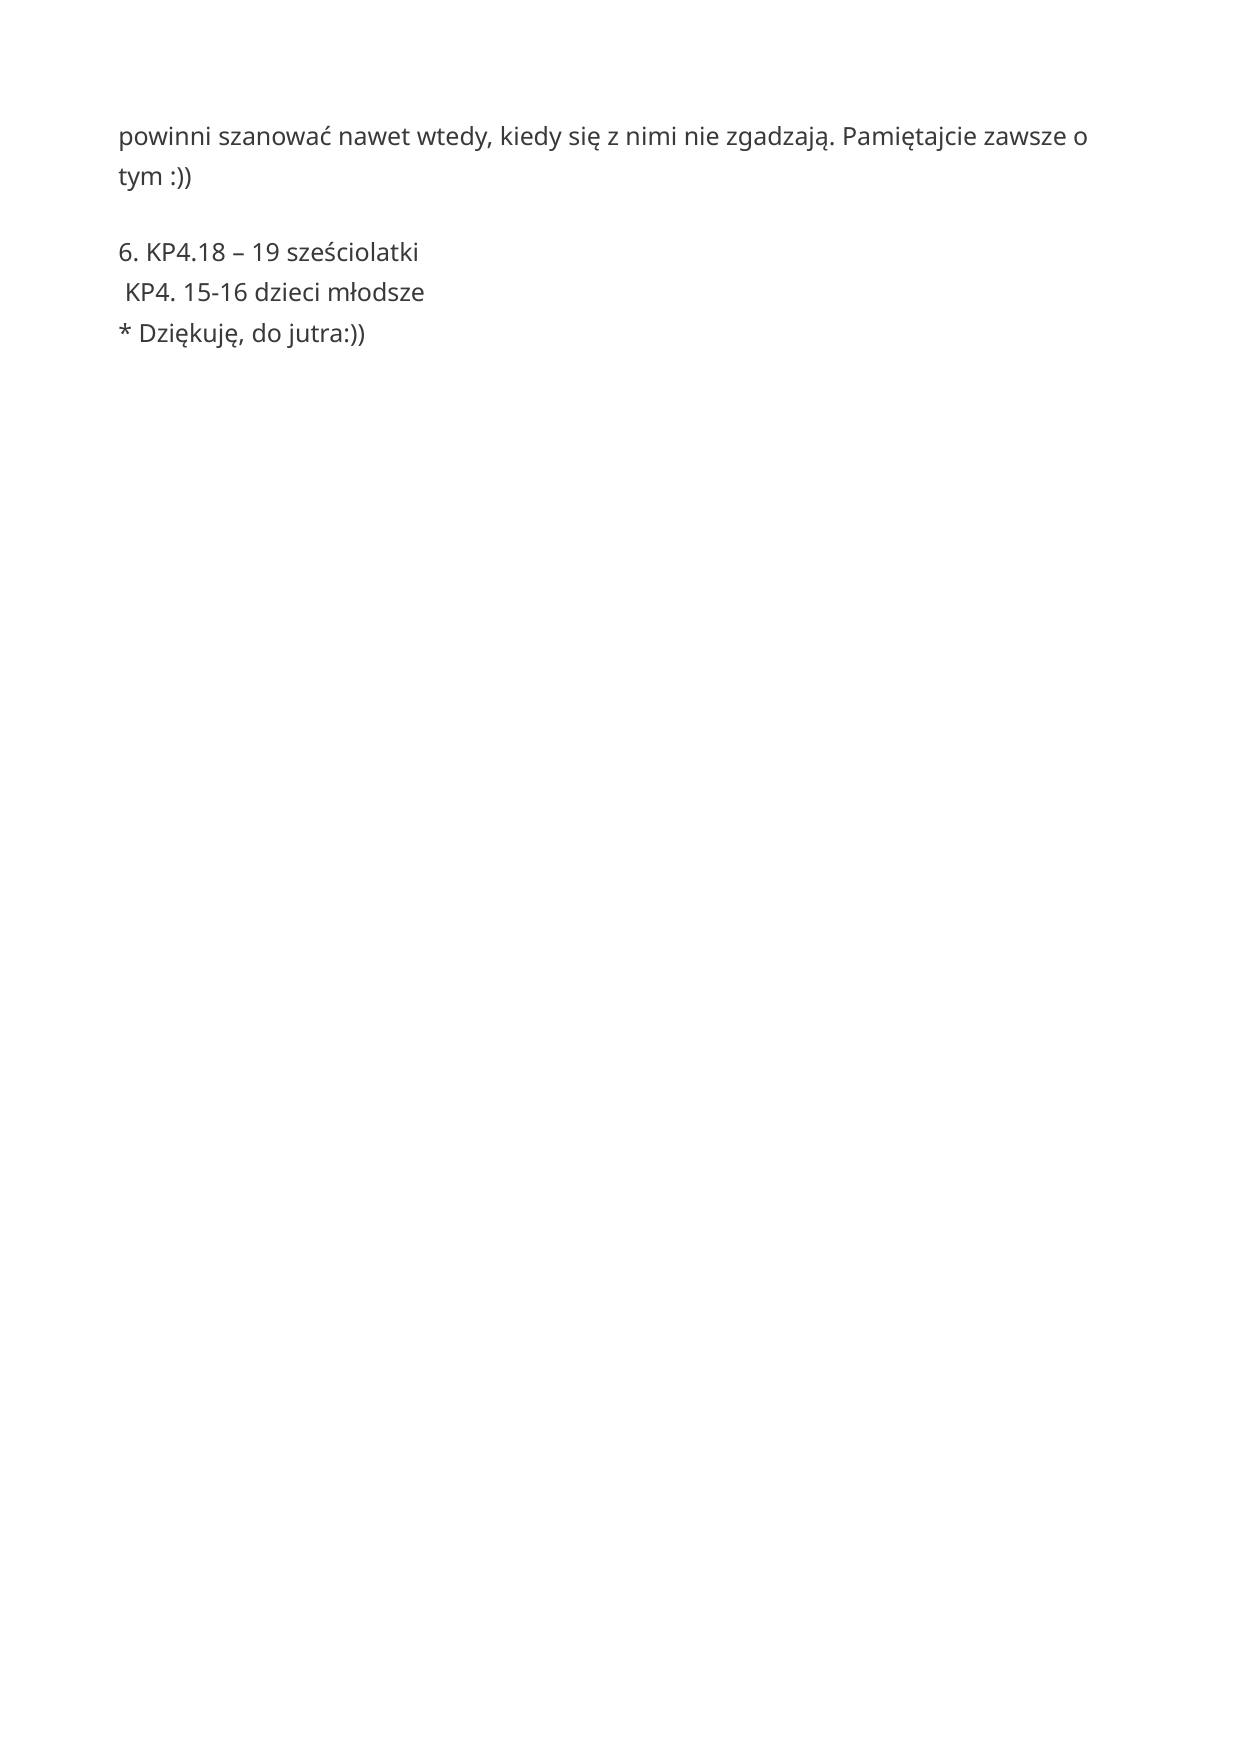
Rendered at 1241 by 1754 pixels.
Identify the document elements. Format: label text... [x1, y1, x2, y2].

text powinni szanować nawet wtedy, kiedy się z nimi nie zgadzają. Pamiętajcie zawsze o tym :)) [118, 118, 1122, 193]
text * Dziękuję, do jutra:)) [118, 316, 1122, 350]
text KP4. 15-16 dzieci młodsze [118, 275, 1122, 309]
text 6. KP4.18 – 19 sześciolatki [118, 234, 1122, 268]
